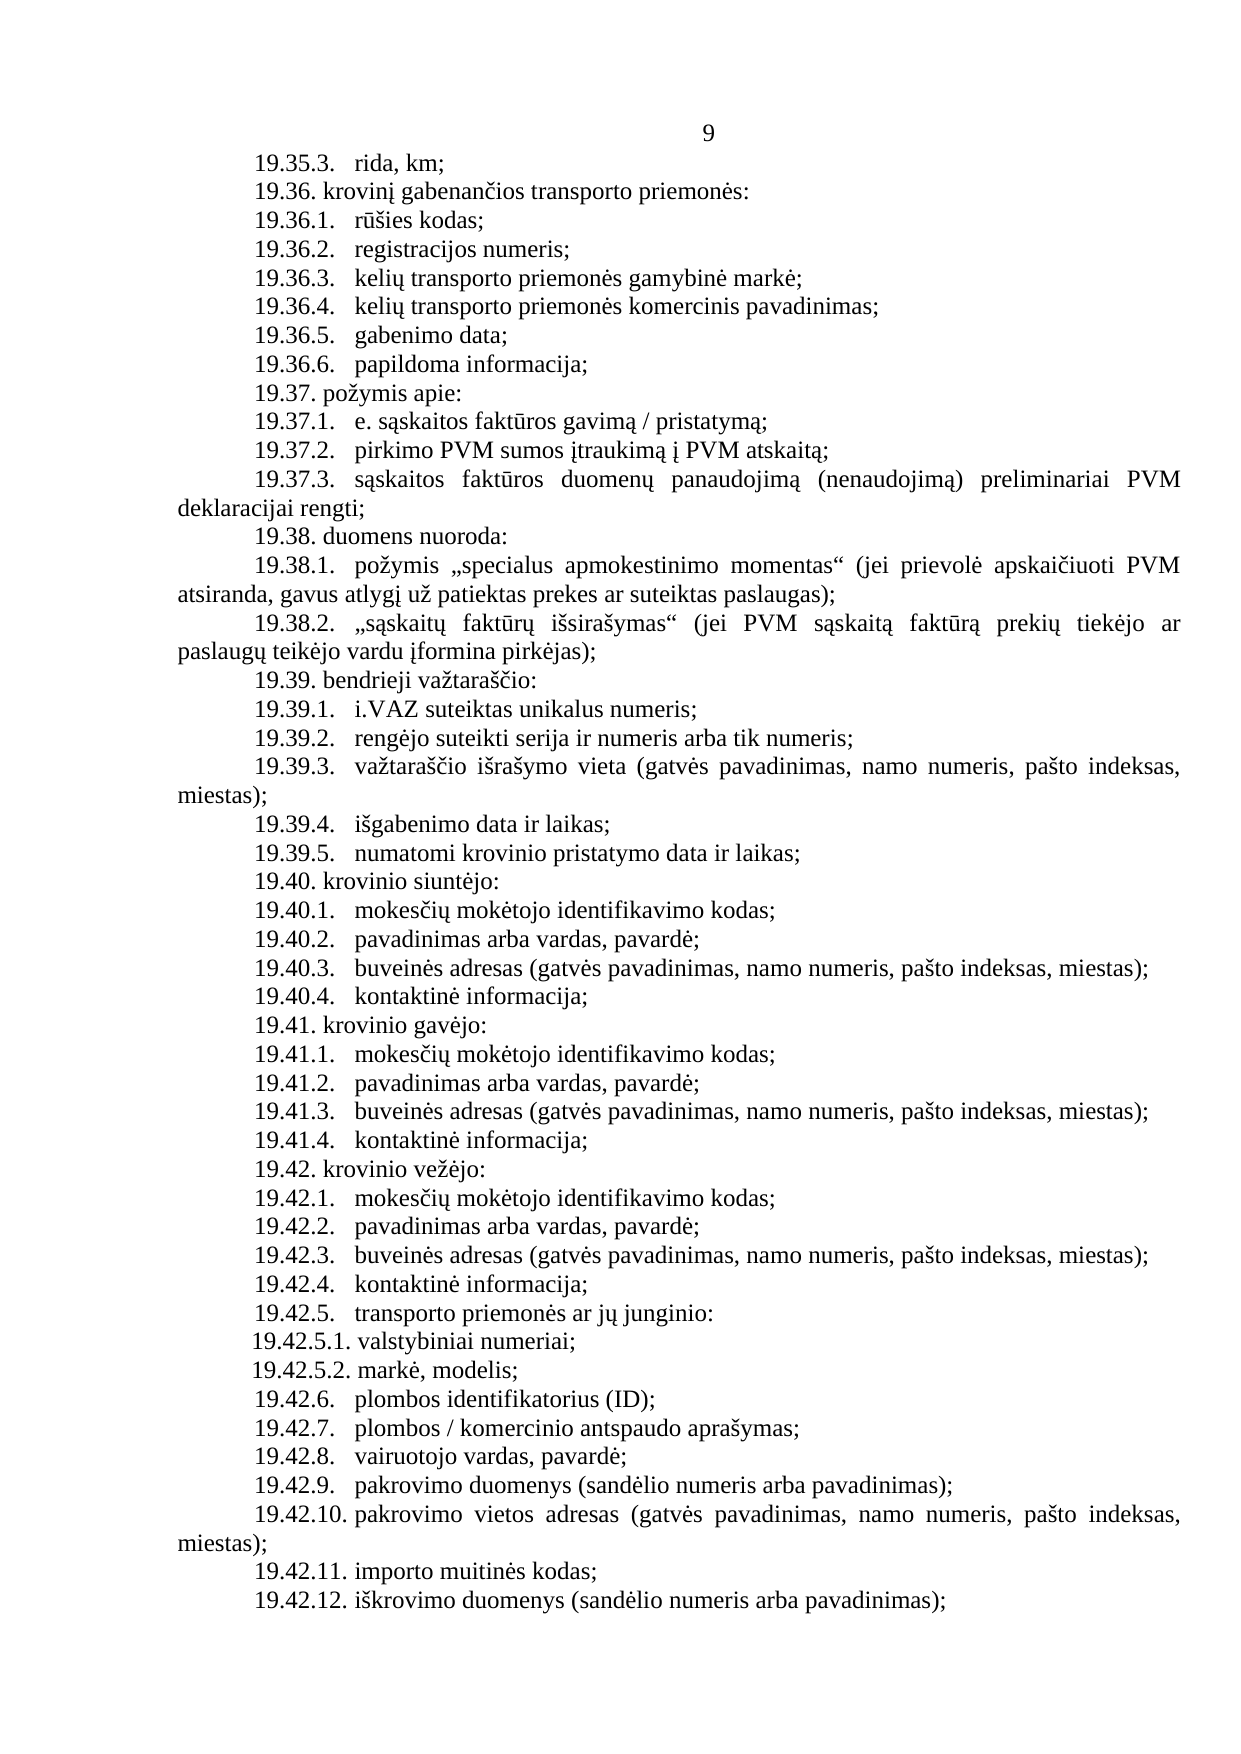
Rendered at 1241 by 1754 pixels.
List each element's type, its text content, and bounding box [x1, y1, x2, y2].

text 19.36.6. papildoma informacija; [177, 349, 1181, 378]
text 19.39.4. išgabenimo data ir laikas; [177, 809, 1181, 838]
text 19.42.8. vairuotojo vardas, pavardė; [177, 1441, 1181, 1470]
text 19.42.5.1. valstybiniai numeriai; [251, 1326, 1181, 1355]
text 19.38.2. „sąskaitų faktūrų išsirašymas“ (jei PVM sąskaitą faktūrą prekių tiekėjo ar paslaugų teikėjo vardu įformina pirkėjas); [177, 608, 1181, 665]
text 19.41.2. pavadinimas arba vardas, pavardė; [177, 1068, 1181, 1096]
text 19.42.1. mokesčių mokėtojo identifikavimo kodas; [177, 1183, 1181, 1211]
text 19.42.10. pakrovimo vietos adresas (gatvės pavadinimas, namo numeris, pašto indeksas, miestas); [177, 1499, 1181, 1556]
text 19.37.1. e. sąskaitos faktūros gavimą / pristatymą; [177, 406, 1181, 435]
text 19.42.4. kontaktinė informacija; [177, 1269, 1181, 1298]
text 19.39.1. i.VAZ suteiktas unikalus numeris; [177, 694, 1181, 723]
text 19.39.5. numatomi krovinio pristatymo data ir laikas; [177, 838, 1181, 866]
text 19.40.4. kontaktinė informacija; [177, 981, 1181, 1010]
text 19.38. duomens nuoroda: [177, 521, 1181, 550]
text 19.39.2. rengėjo suteikti serija ir numeris arba tik numeris; [177, 723, 1181, 751]
text 19.37.3. sąskaitos faktūros duomenų panaudojimą (nenaudojimą) preliminariai PVM deklaracijai rengti; [177, 464, 1181, 521]
text 19.42.7. plombos / komercinio antspaudo aprašymas; [177, 1413, 1181, 1441]
text 19.42.5.2. markė, modelis; [251, 1355, 1181, 1384]
text 19.39.3. važtaraščio išrašymo vieta (gatvės pavadinimas, namo numeris, pašto indeksas, miestas); [177, 751, 1181, 809]
text 19.41.1. mokesčių mokėtojo identifikavimo kodas; [177, 1039, 1181, 1068]
text 19.42.9. pakrovimo duomenys (sandėlio numeris arba pavadinimas); [177, 1470, 1181, 1499]
text 19.40.3. buveinės adresas (gatvės pavadinimas, namo numeris, pašto indeksas, miestas); [177, 953, 1181, 981]
text 19.42.11. importo muitinės kodas; [177, 1556, 1181, 1585]
text 19.40.1. mokesčių mokėtojo identifikavimo kodas; [177, 895, 1181, 924]
text 19.41. krovinio gavėjo: [177, 1010, 1181, 1039]
text 19.42.6. plombos identifikatorius (ID); [177, 1384, 1181, 1413]
text 19.37. požymis apie: [177, 378, 1181, 406]
text 19.36.4. kelių transporto priemonės komercinis pavadinimas; [177, 291, 1181, 320]
text 19.41.3. buveinės adresas (gatvės pavadinimas, namo numeris, pašto indeksas, miestas); [177, 1096, 1181, 1125]
text 19.36.1. rūšies kodas; [177, 205, 1181, 234]
text 19.35.3. rida, km; [177, 148, 1181, 176]
text 19.41.4. kontaktinė informacija; [177, 1125, 1181, 1154]
text 19.36.5. gabenimo data; [177, 320, 1181, 349]
text 19.42.12. iškrovimo duomenys (sandėlio numeris arba pavadinimas); [177, 1585, 1181, 1614]
text 19.38.1. požymis „specialus apmokestinimo momentas“ (jei prievolė apskaičiuoti PVM atsiranda, gavus atlygį už patiektas prekes ar suteiktas paslaugas); [177, 550, 1181, 608]
text 19.39. bendrieji važtaraščio: [177, 665, 1181, 694]
text 19.42. krovinio vežėjo: [177, 1154, 1181, 1183]
text 19.40. krovinio siuntėjo: [177, 866, 1181, 895]
text 19.42.3. buveinės adresas (gatvės pavadinimas, namo numeris, pašto indeksas, miestas); [177, 1240, 1181, 1269]
text 19.40.2. pavadinimas arba vardas, pavardė; [177, 924, 1181, 953]
text 19.36.3. kelių transporto priemonės gamybinė markė; [177, 263, 1181, 291]
text 19.36. krovinį gabenančios transporto priemonės: [177, 176, 1181, 205]
text 19.42.2. pavadinimas arba vardas, pavardė; [177, 1211, 1181, 1240]
text 19.36.2. registracijos numeris; [177, 234, 1181, 263]
text 19.37.2. pirkimo PVM sumos įtraukimą į PVM atskaitą; [177, 435, 1181, 464]
text 19.42.5. transporto priemonės ar jų junginio: [177, 1298, 1181, 1326]
